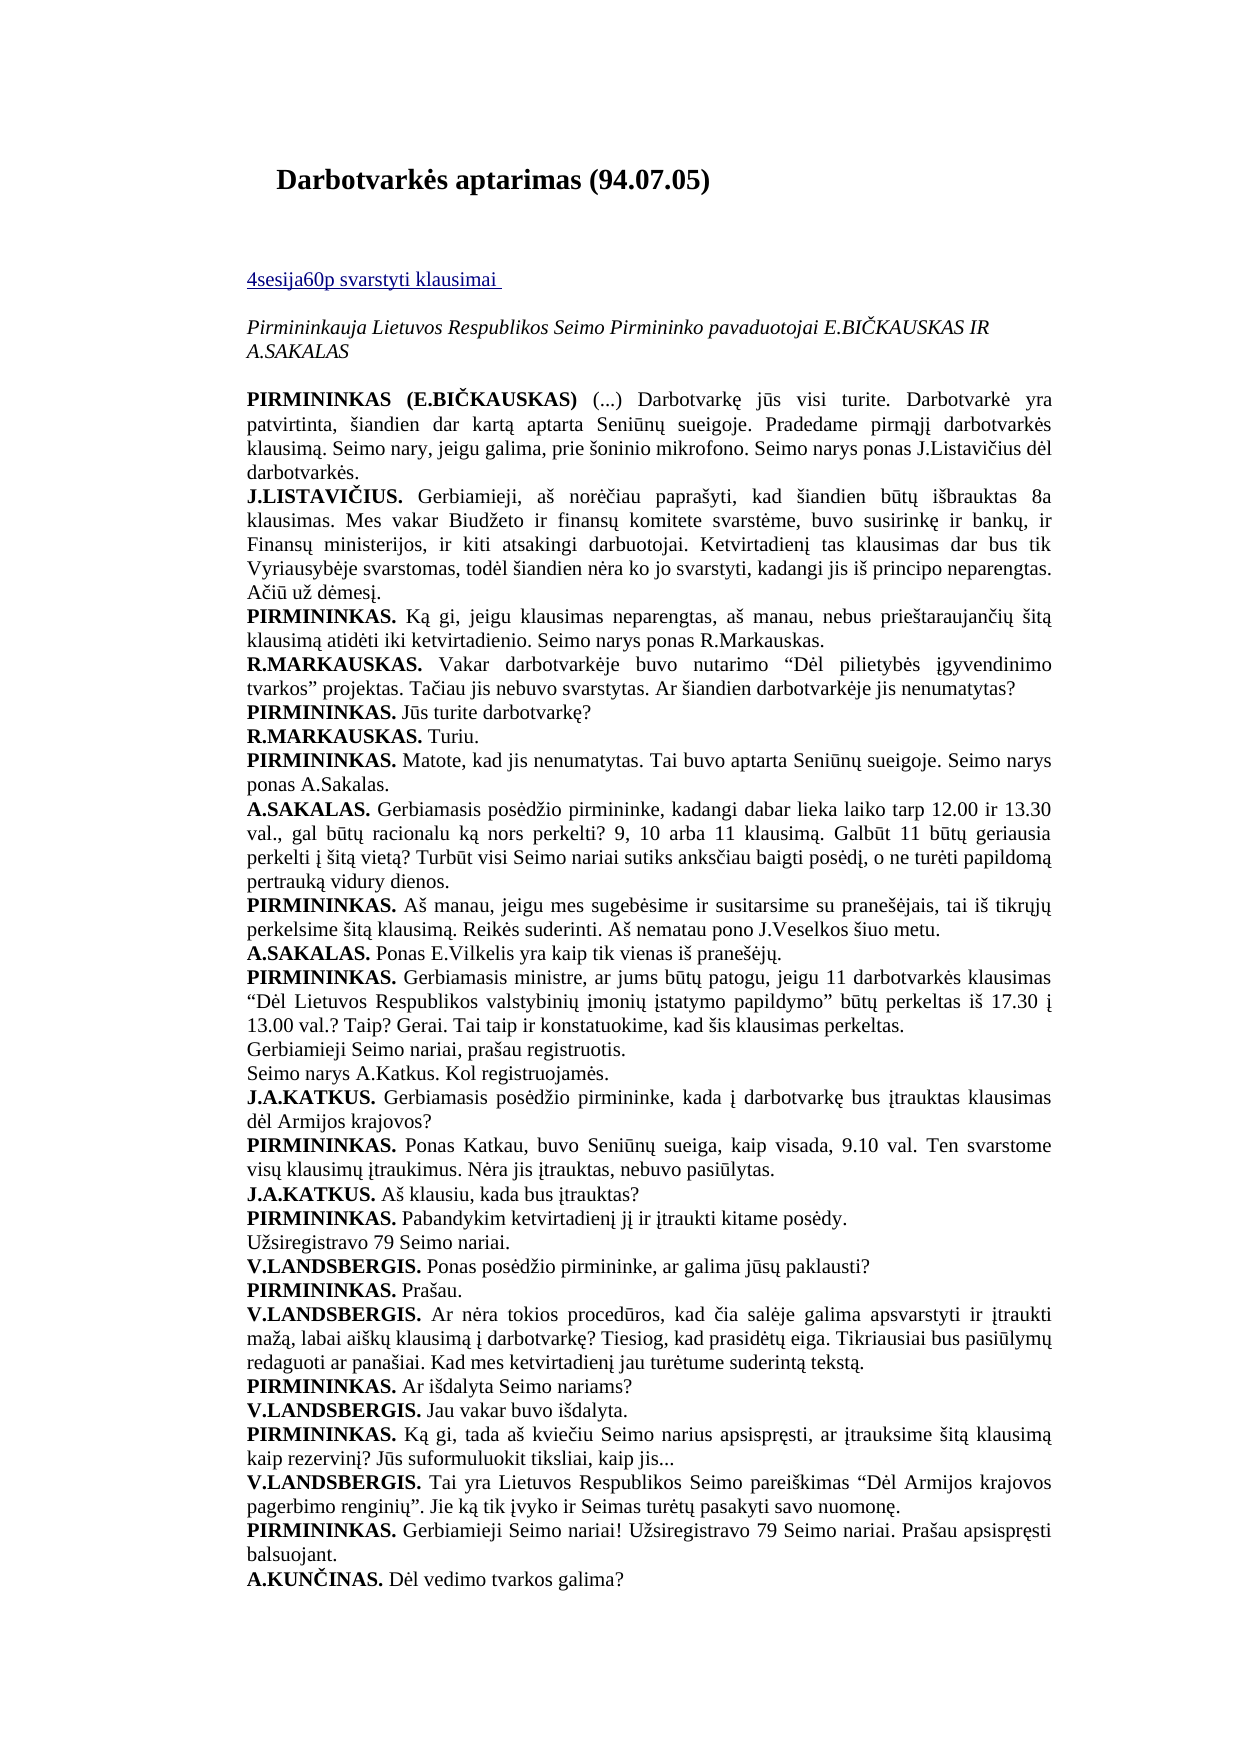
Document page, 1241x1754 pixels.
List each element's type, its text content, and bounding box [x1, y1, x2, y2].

text Gerbiamieji Seimo nariai, prašau registruotis. [247, 1037, 1053, 1061]
text V.LANDSBERGIS. Ar nėra tokios procedūros, kad čia salėje galima apsvarstyti ir įtraukti mažą, labai aiškų klausimą į darbotvarkę? Tiesiog, kad prasidėtų eiga. Tikriausiai bus pasiūlymų redaguoti ar panašiai. Kad mes ketvirtadienį jau turėtume suderintą tekstą. [247, 1302, 1053, 1374]
text V.LANDSBERGIS. Tai yra Lietuvos Respublikos Seimo pareiškimas “Dėl Armijos krajovos pagerbimo renginių”. Jie ką tik įvyko ir Seimas turėtų pasakyti savo nuomonę. [247, 1470, 1053, 1518]
text PIRMININKAS. Matote, kad jis nenumatytas. Tai buvo aptarta Seniūnų sueigoje. Seimo narys ponas A.Sakalas. [247, 748, 1053, 796]
text 4sesija60p svarstyti klausimai [247, 267, 1053, 291]
text V.LANDSBERGIS. Ponas posėdžio pirmininke, ar galima jūsų paklausti? [247, 1254, 1053, 1278]
text Pirmininkauja Lietuvos Respublikos Seimo Pirmininko pavaduotojai E.BIČKAUSKAS IR A.SAKALAS [247, 315, 1053, 363]
text PIRMININKAS. Jūs turite darbotvarkę? [247, 700, 1053, 724]
text J.LISTAVIČIUS. Gerbiamieji, aš norėčiau paprašyti, kad šiandien būtų išbrauktas 8a klausimas. Mes vakar Biudžeto ir finansų komitete svarstėme, buvo susirinkę ir bankų, ir Finansų ministerijos, ir kiti atsakingi darbuotojai. Ketvirtadienį tas klausimas dar bus tik Vyriausybėje svarstomas, todėl šiandien nėra ko jo svarstyti, kadangi jis iš principo neparengtas. Ačiū už dėmesį. [247, 484, 1053, 604]
text PIRMININKAS (E.BIČKAUSKAS) (...) Darbotvarkę jūs visi turite. Darbotvarkė yra patvirtinta, šiandien dar kartą aptarta Seniūnų sueigoje. Pradedame pirmąjį darbotvarkės klausimą. Seimo nary, jeigu galima, prie šoninio mikrofono. Seimo narys ponas J.Listavičius dėl darbotvarkės. [247, 387, 1053, 484]
text PIRMININKAS. Gerbiamasis ministre, ar jums būtų patogu, jeigu 11 darbotvarkės klausimas “Dėl Lietuvos Respublikos valstybinių įmonių įstatymo papildymo” būtų perkeltas iš 17.30 į 13.00 val.? Taip? Gerai. Tai taip ir konstatuokime, kad šis klausimas perkeltas. [247, 965, 1053, 1037]
text Užsiregistravo 79 Seimo nariai. [247, 1229, 1053, 1254]
text PIRMININKAS. Ar išdalyta Seimo nariams? [247, 1374, 1053, 1398]
text PIRMININKAS. Ką gi, tada aš kviečiu Seimo narius apsispręsti, ar įtrauksime šitą klausimą kaip rezervinį? Jūs suformuluokit tiksliai, kaip jis... [247, 1422, 1053, 1470]
text A.SAKALAS. Gerbiamasis posėdžio pirmininke, kadangi dabar lieka laiko tarp 12.00 ir 13.30 val., gal būtų racionalu ką nors perkelti? 9, 10 arba 11 klausimą. Galbūt 11 būtų geriausia perkelti į šitą vietą? Turbūt visi Seimo nariai sutiks anksčiau baigti posėdį, o ne turėti papildomą pertrauką vidury dienos. [247, 796, 1053, 893]
text Seimo narys A.Katkus. Kol registruojamės. [247, 1061, 1053, 1085]
text J.A.KATKUS. Aš klausiu, kada bus įtrauktas? [247, 1181, 1053, 1206]
text PIRMININKAS. Gerbiamieji Seimo nariai! Užsiregistravo 79 Seimo nariai. Prašau apsispręsti balsuojant. [247, 1518, 1053, 1566]
text PIRMININKAS. Pabandykim ketvirtadienį jį ir įtraukti kitame posėdy. [247, 1206, 1053, 1229]
text PIRMININKAS. Ponas Katkau, buvo Seniūnų sueiga, kaip visada, 9.10 val. Ten svarstome visų klausimų įtraukimus. Nėra jis įtrauktas, nebuvo pasiūlytas. [247, 1133, 1053, 1181]
text R.MARKAUSKAS. Vakar darbotvarkėje buvo nutarimo “Dėl pilietybės įgyvendinimo tvarkos” projektas. Tačiau jis nebuvo svarstytas. Ar šiandien darbotvarkėje jis nenumatytas? [247, 652, 1053, 700]
text A.KUNČINAS. Dėl vedimo tvarkos galima? [247, 1566, 1053, 1591]
text A.SAKALAS. Ponas E.Vilkelis yra kaip tik vienas iš pranešėjų. [247, 941, 1053, 965]
text PIRMININKAS. Prašau. [247, 1278, 1053, 1302]
text R.MARKAUSKAS. Turiu. [247, 724, 1053, 748]
text Darbotvarkės aptarimas (94.07.05) [247, 162, 1053, 196]
text V.LANDSBERGIS. Jau vakar buvo išdalyta. [247, 1398, 1053, 1422]
text PIRMININKAS. Ką gi, jeigu klausimas neparengtas, aš manau, nebus prieštaraujančių šitą klausimą atidėti iki ketvirtadienio. Seimo narys ponas R.Markauskas. [247, 604, 1053, 652]
text PIRMININKAS. Aš manau, jeigu mes sugebėsime ir susitarsime su pranešėjais, tai iš tikrųjų perkelsime šitą klausimą. Reikės suderinti. Aš nematau pono J.Veselkos šiuo metu. [247, 893, 1053, 941]
text J.A.KATKUS. Gerbiamasis posėdžio pirmininke, kada į darbotvarkę bus įtrauktas klausimas dėl Armijos krajovos? [247, 1085, 1053, 1133]
